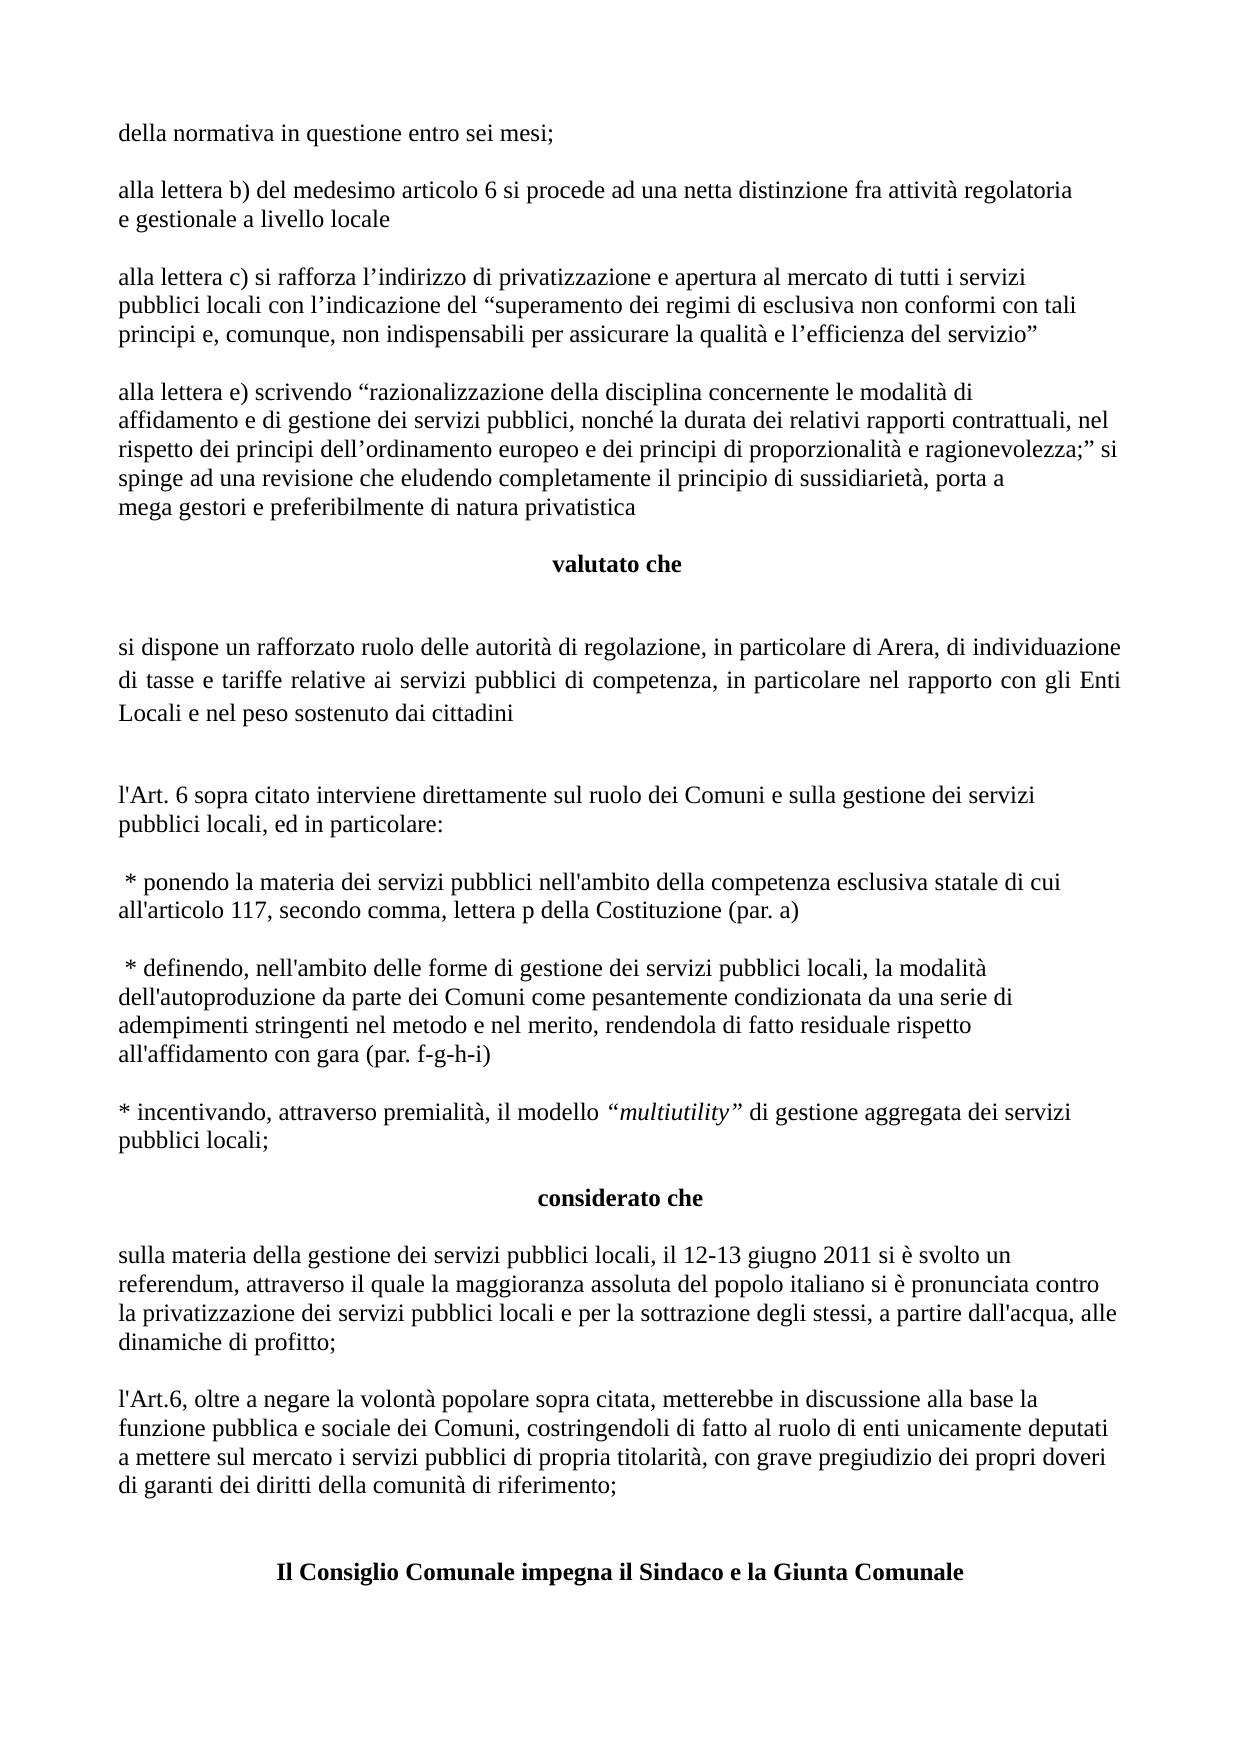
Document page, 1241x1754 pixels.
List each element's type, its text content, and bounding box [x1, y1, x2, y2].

text l'Art.6, oltre a negare la volontà popolare sopra citata, metterebbe in discussione alla base la funzione pubblica e sociale dei Comuni, costringendoli di fatto al ruolo di enti unicamente deputati a mettere sul mercato i servizi pubblici di propria titolarità, con grave pregiudizio dei propri doveri di garanti dei diritti della comunità di riferimento; [118, 1384, 1122, 1499]
text e gestionale a livello locale [118, 204, 1122, 233]
text della normativa in questione entro sei mesi; [118, 118, 1122, 147]
text rispetto dei principi dell’ordinamento europeo e dei principi di proporzionalità e ragionevolezza;” si [118, 434, 1122, 463]
text spinge ad una revisione che eludendo completamente il principio di sussidiarietà, porta a [118, 463, 1122, 492]
text mega gestori e preferibilmente di natura privatistica [118, 492, 1122, 521]
text alla lettera c) si rafforza l’indirizzo di privatizzazione e apertura al mercato di tutti i servizi [118, 262, 1122, 291]
text pubblici locali con l’indicazione del “superamento dei regimi di esclusiva non conformi con tali [118, 291, 1122, 319]
text l'Art. 6 sopra citato interviene direttamente sul ruolo dei Comuni e sulla gestione dei servizi pubblici locali, ed in particolare: [118, 781, 1122, 838]
text principi e, comunque, non indispensabili per assicurare la qualità e l’efficienza del servizio” [118, 319, 1122, 348]
text valutato che [118, 549, 1122, 578]
text considerato che [118, 1183, 1122, 1212]
text * ponendo la materia dei servizi pubblici nell'ambito della competenza esclusiva statale di cui all'articolo 117, secondo comma, lettera p della Costituzione (par. a) [118, 867, 1122, 924]
text si dispone un rafforzato ruolo delle autorità di regolazione, in particolare di Arera, di individuazione di tasse e tariffe relative ai servizi pubblici di competenza, in particolare nel rapporto con gli Enti Locali e nel peso sostenuto dai cittadini [118, 632, 1122, 727]
text affidamento e di gestione dei servizi pubblici, nonché la durata dei relativi rapporti contrattuali, nel [118, 406, 1122, 434]
text sulla materia della gestione dei servizi pubblici locali, il 12-13 giugno 2011 si è svolto un referendum, attraverso il quale la maggioranza assoluta del popolo italiano si è pronunciata contro la privatizzazione dei servizi pubblici locali e per la sottrazione degli stessi, a partire dall'acqua, alle dinamiche di profitto; [118, 1241, 1122, 1356]
text alla lettera b) del medesimo articolo 6 si procede ad una netta distinzione fra attività regolatoria [118, 176, 1122, 204]
text Il Consiglio Comunale impegna il Sindaco e la Giunta Comunale [118, 1557, 1122, 1586]
text * definendo, nell'ambito delle forme di gestione dei servizi pubblici locali, la modalità dell'autoproduzione da parte dei Comuni come pesantemente condizionata da una serie di adempimenti stringenti nel metodo e nel merito, rendendola di fatto residuale rispetto all'affidamento con gara (par. f-g-h-i) [118, 953, 1122, 1068]
text alla lettera e) scrivendo “razionalizzazione della disciplina concernente le modalità di [118, 377, 1122, 406]
text * incentivando, attraverso premialità, il modello “multiutility” di gestione aggregata dei servizi pubblici locali; [118, 1097, 1122, 1154]
